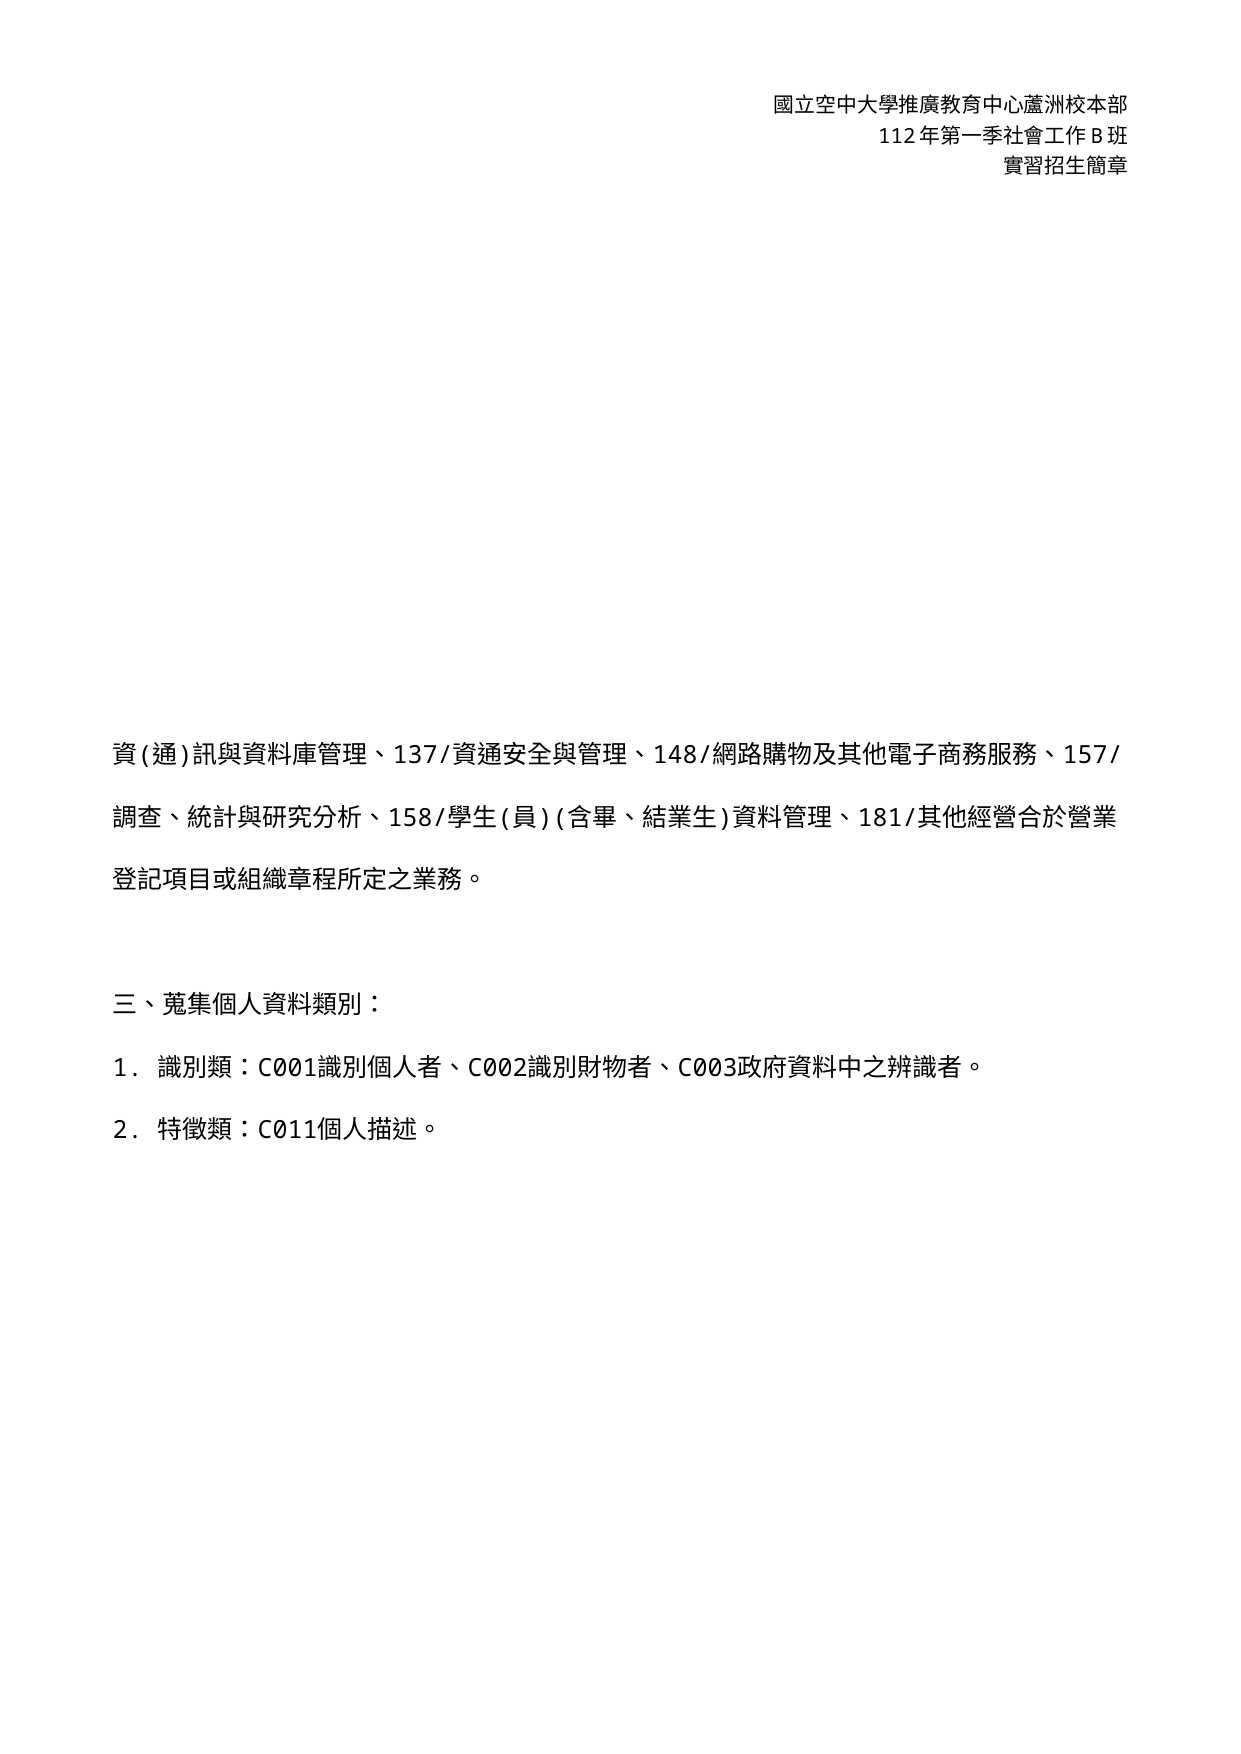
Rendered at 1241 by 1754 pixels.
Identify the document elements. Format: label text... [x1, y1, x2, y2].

text 2. 特徵類：C011個人描述。 [112, 1086, 1128, 1149]
text 三、蒐集個人資料類別： [112, 961, 1128, 1024]
text 資(通)訊與資料庫管理、137/資通安全與管理、148/網路購物及其他電子商務服務、157/調查、統計與研究分析、158/學生(員)(含畢、結業生)資料管理、181/其他經營合於營業登記項目或組織章程所定之業務。 [112, 711, 1128, 899]
text 1. 識別類：C001識別個人者、C002識別財物者、C003政府資料中之辨識者。 [112, 1024, 1128, 1086]
